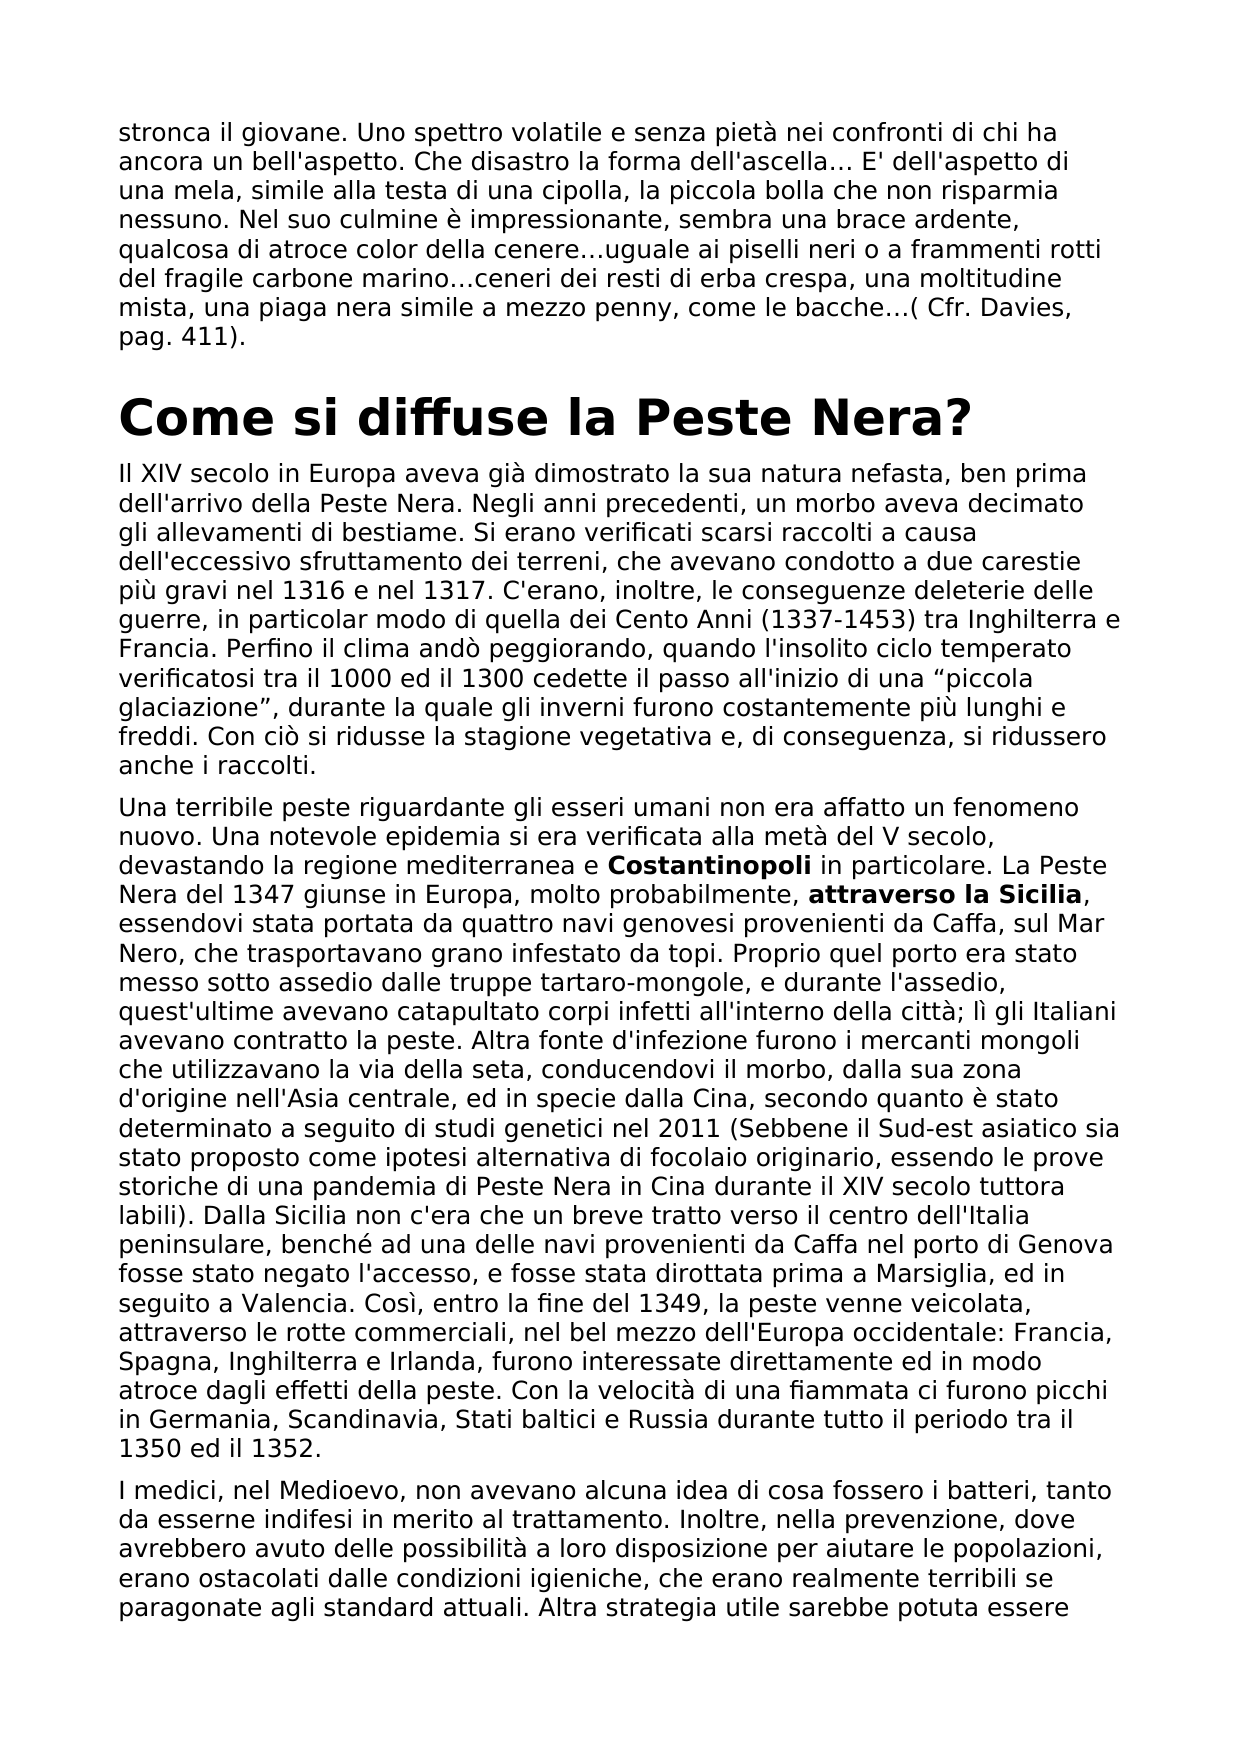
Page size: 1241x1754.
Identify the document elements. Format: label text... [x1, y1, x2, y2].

subtitle Come si diffuse la Peste Nera? [118, 389, 1122, 447]
text Una terribile peste riguardante gli esseri umani non era affatto un fenomeno nuovo. Una notevole epidemia si era verificata alla metà del V secolo, devastando la regione mediterranea e Costantinopoli in particolare. La Peste Nera del 1347 giunse in Europa, molto probabilmente, attraverso la Sicilia, essendovi stata portata da quattro navi genovesi provenienti da Caffa, sul Mar Nero, che trasportavano grano infestato da topi. Proprio quel porto era stato messo sotto assedio dalle truppe tartaro-mongole, e durante l'assedio, quest'ultime avevano catapultato corpi infetti all'interno della città; lì gli Italiani avevano contratto la peste. Altra fonte d'infezione furono i mercanti mongoli che utilizzavano la via della seta, conducendovi il morbo, dalla sua zona d'origine nell'Asia centrale, ed in specie dalla Cina, secondo quanto è stato determinato a seguito di studi genetici nel 2011 (Sebbene il Sud-est asiatico sia stato proposto come ipotesi alternativa di focolaio originario, essendo le prove storiche di una pandemia di Peste Nera in Cina durante il XIV secolo tuttora labili). Dalla Sicilia non c'era che un breve tratto verso il centro dell'Italia peninsulare, benché ad una delle navi provenienti da Caffa nel porto di Genova fosse stato negato l'accesso, e fosse stata dirottata prima a Marsiglia, ed in seguito a Valencia. Così, entro la fine del 1349, la peste venne veicolata, attraverso le rotte commerciali, nel bel mezzo dell'Europa occidentale: Francia, Spagna, Inghilterra e Irlanda, furono interessate direttamente ed in modo atroce dagli effetti della peste. Con la velocità di una fiammata ci furono picchi in Germania, Scandinavia, Stati baltici e Russia durante tutto il periodo tra il 1350 ed il 1352. [118, 793, 1122, 1464]
text stronca il giovane. Uno spettro volatile e senza pietà nei confronti di chi ha ancora un bell'aspetto. Che disastro la forma dell'ascella… E' dell'aspetto di una mela, simile alla testa di una cipolla, la piccola bolla che non risparmia nessuno. Nel suo culmine è impressionante, sembra una brace ardente, qualcosa di atroce color della cenere…uguale ai piselli neri o a frammenti rotti del fragile carbone marino…ceneri dei resti di erba crespa, una moltitudine mista, una piaga nera simile a mezzo penny, come le bacche…( Cfr. Davies, pag. 411). [118, 118, 1122, 351]
text Il XIV secolo in Europa aveva già dimostrato la sua natura nefasta, ben prima dell'arrivo della Peste Nera. Negli anni precedenti, un morbo aveva decimato gli allevamenti di bestiame. Si erano verificati scarsi raccolti a causa dell'eccessivo sfruttamento dei terreni, che avevano condotto a due carestie più gravi nel 1316 e nel 1317. C'erano, inoltre, le conseguenze deleterie delle guerre, in particolar modo di quella dei Cento Anni (1337-1453) tra Inghilterra e Francia. Perfino il clima andò peggiorando, quando l'insolito ciclo temperato verificatosi tra il 1000 ed il 1300 cedette il passo all'inizio di una “piccola glaciazione”, durante la quale gli inverni furono costantemente più lunghi e freddi. Con ciò si ridusse la stagione vegetativa e, di conseguenza, si ridussero anche i raccolti. [118, 460, 1122, 781]
text I medici, nel Medioevo, non avevano alcuna idea di cosa fossero i batteri, tanto da esserne indifesi in merito al trattamento. Inoltre, nella prevenzione, dove avrebbero avuto delle possibilità a loro disposizione per aiutare le popolazioni, erano ostacolati dalle condizioni igieniche, che erano realmente terribili se paragonate agli standard attuali. Altra strategia utile sarebbe potuta essere [118, 1476, 1122, 1622]
